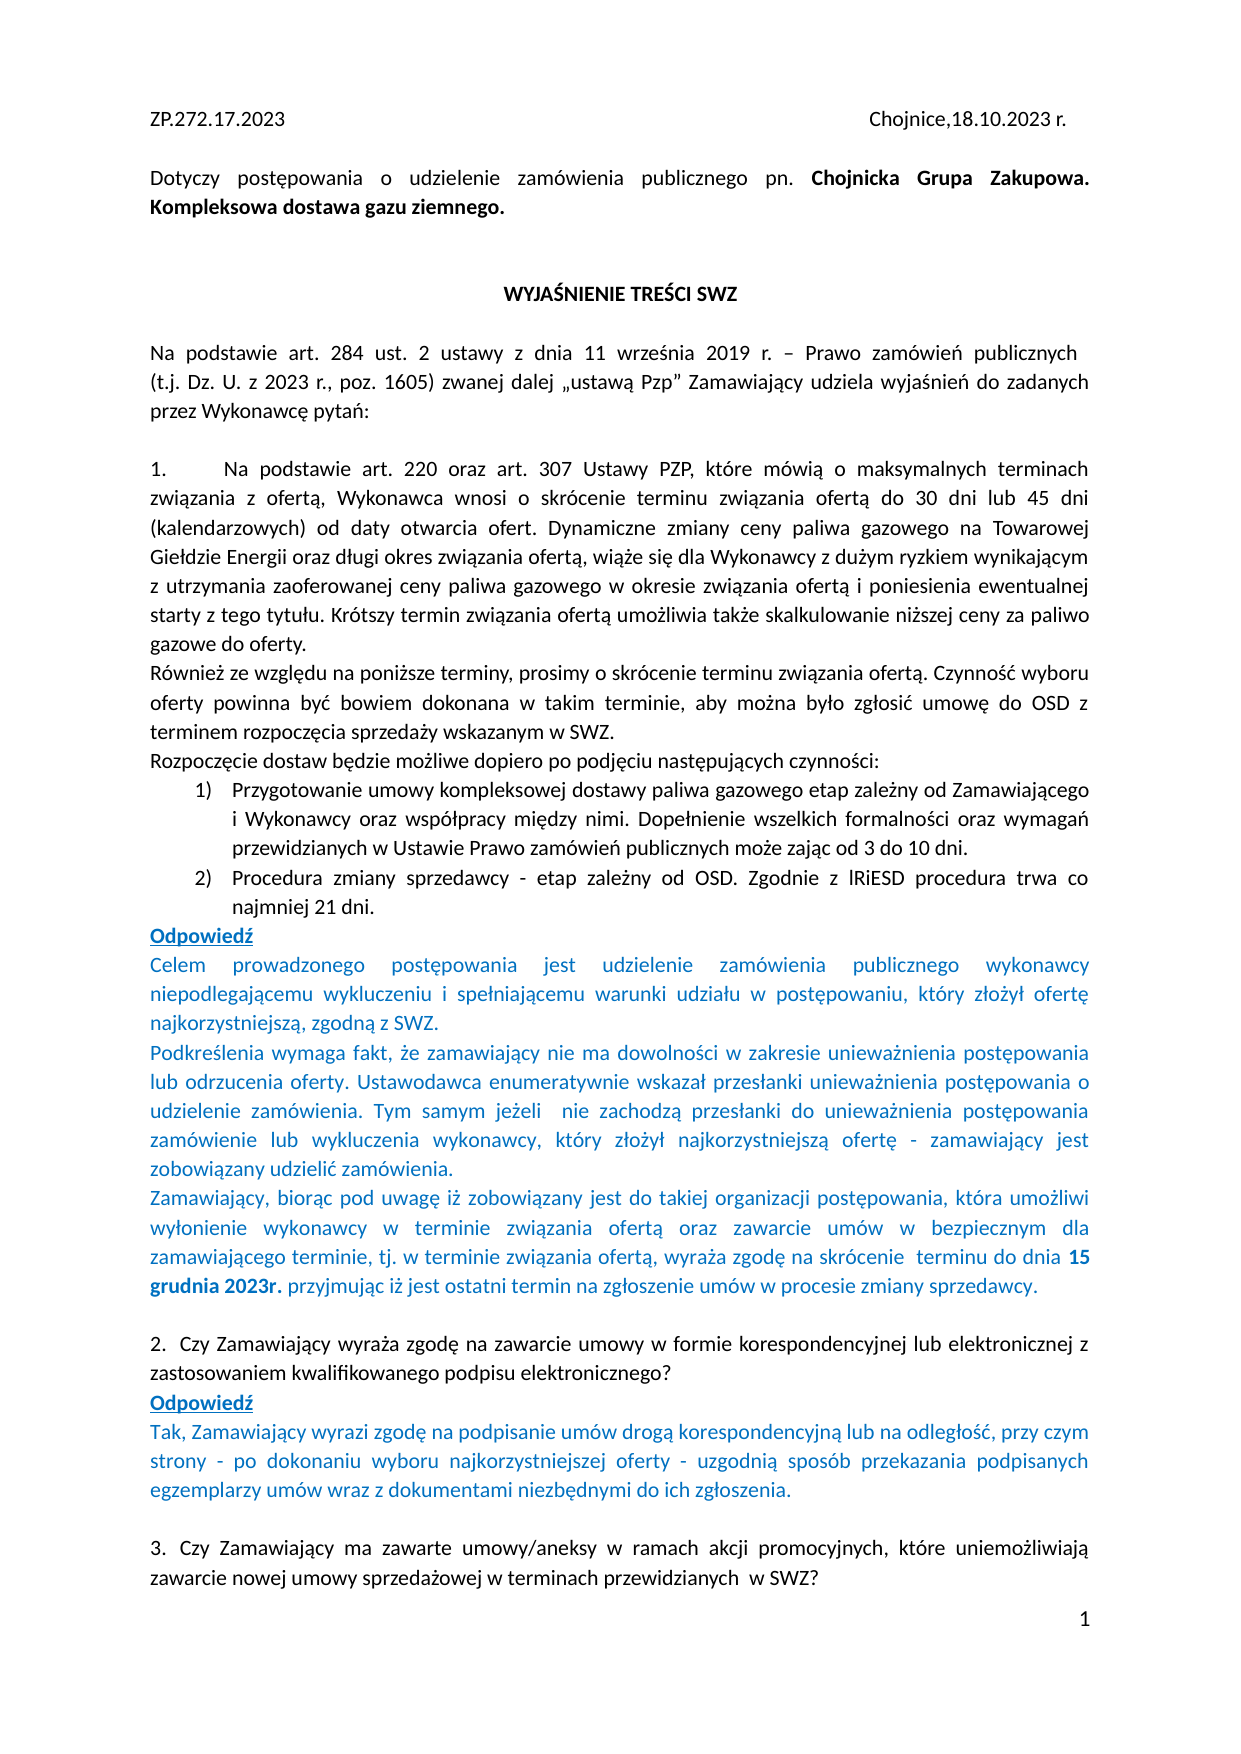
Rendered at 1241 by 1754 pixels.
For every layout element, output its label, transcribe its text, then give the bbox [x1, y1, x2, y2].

list Czy Zamawiający wyraża zgodę na zawarcie umowy w formie korespondencyjnej lub elektronicznej z zastosowaniem kwalifikowanego podpisu elektronicznego? [150, 1328, 1090, 1386]
list Na podstawie art. 220 oraz art. 307 Ustawy PZP, które mówią o maksymalnych terminach związania z ofertą, Wykonawca wnosi o skrócenie terminu związania ofertą do 30 dni lub 45 dni (kalendarzowych) od daty otwarcia ofert. Dynamiczne zmiany ceny paliwa gazowego na Towarowej Giełdzie Energii oraz długi okres związania ofertą, wiąże się dla Wykonawcy z dużym ryzkiem wynikającym z utrzymania zaoferowanej ceny paliwa gazowego w okresie związania ofertą i poniesienia ewentualnej starty z tego tytułu. Krótszy termin związania ofertą umożliwia także skalkulowanie niższej ceny za paliwo gazowe do oferty. [150, 453, 1090, 657]
list Procedura zmiany sprzedawcy - etap zależny od OSD. Zgodnie z lRiESD procedura trwa co najmniej 21 dni. [194, 861, 1090, 919]
text Odpowiedź [150, 919, 1090, 949]
text Rozpoczęcie dostaw będzie możliwe dopiero po podjęciu następujących czynności: [150, 744, 1090, 774]
text Również ze względu na poniższe terminy, prosimy o skrócenie terminu związania ofertą. Czynność wyboru oferty powinna być bowiem dokonana w takim terminie, aby można było zgłosić umowę do OSD z terminem rozpoczęcia sprzedaży wskazanym w SWZ. [150, 657, 1090, 744]
text Celem prowadzonego postępowania jest udzielenie zamówienia publicznego wykonawcy niepodlegającemu wykluczeniu i spełniającemu warunki udziału w postępowaniu, który złożył ofertę najkorzystniejszą, zgodną z SWZ. [150, 949, 1090, 1036]
text ZP.272.17.2023 Chojnice,18.10.2023 r. [150, 103, 1090, 132]
list Przygotowanie umowy kompleksowej dostawy paliwa gazowego etap zależny od Zamawiającego i Wykonawcy oraz współpracy między nimi. Dopełnienie wszelkich formalności oraz wymagań przewidzianych w Ustawie Prawo zamówień publicznych może zając od 3 do 10 dni. [194, 774, 1090, 861]
text Zamawiający, biorąc pod uwagę iż zobowiązany jest do takiej organizacji postępowania, która umożliwi wyłonienie wykonawcy w terminie związania ofertą oraz zawarcie umów w bezpiecznym dla zamawiającego terminie, tj. w terminie związania ofertą, wyraża zgodę na skrócenie terminu do dnia 15 grudnia 2023r. przyjmując iż jest ostatni termin na zgłoszenie umów w procesie zmiany sprzedawcy. [150, 1182, 1090, 1299]
subtitle Dotyczy postępowania o udzielenie zamówienia publicznego pn. Chojnicka Grupa Zakupowa. Kompleksowa dostawa gazu ziemnego. [150, 161, 1090, 219]
text Podkreślenia wymaga fakt, że zamawiający nie ma dowolności w zakresie unieważnienia postępowania lub odrzucenia oferty. Ustawodawca enumeratywnie wskazał przesłanki unieważnienia postępowania o udzielenie zamówienia. Tym samym jeżeli nie zachodzą przesłanki do unieważnienia postępowania zamówienie lub wykluczenia wykonawcy, który złożył najkorzystniejszą ofertę - zamawiający jest zobowiązany udzielić zamówienia. [150, 1036, 1090, 1182]
text Tak, Zamawiający wyrazi zgodę na podpisanie umów drogą korespondencyjną lub na odległość, przy czym strony - po dokonaniu wyboru najkorzystniejszej oferty - uzgodnią sposób przekazania podpisanych egzemplarzy umów wraz z dokumentami niezbędnymi do ich zgłoszenia. [150, 1415, 1090, 1503]
list Czy Zamawiający ma zawarte umowy/aneksy w ramach akcji promocyjnych, które uniemożliwiają zawarcie nowej umowy sprzedażowej w terminach przewidzianych w SWZ? [150, 1532, 1090, 1590]
text WYJAŚNIENIE TREŚCI SWZ [150, 278, 1090, 307]
text Na podstawie art. 284 ust. 2 ustawy z dnia 11 września 2019 r. – Prawo zamówień publicznych (t.j. Dz. U. z 2023 r., poz. 1605) zwanej dalej „ustawą Pzp” Zamawiający udziela wyjaśnień do zadanych przez Wykonawcę pytań: [150, 336, 1090, 424]
text Odpowiedź [150, 1386, 1090, 1415]
